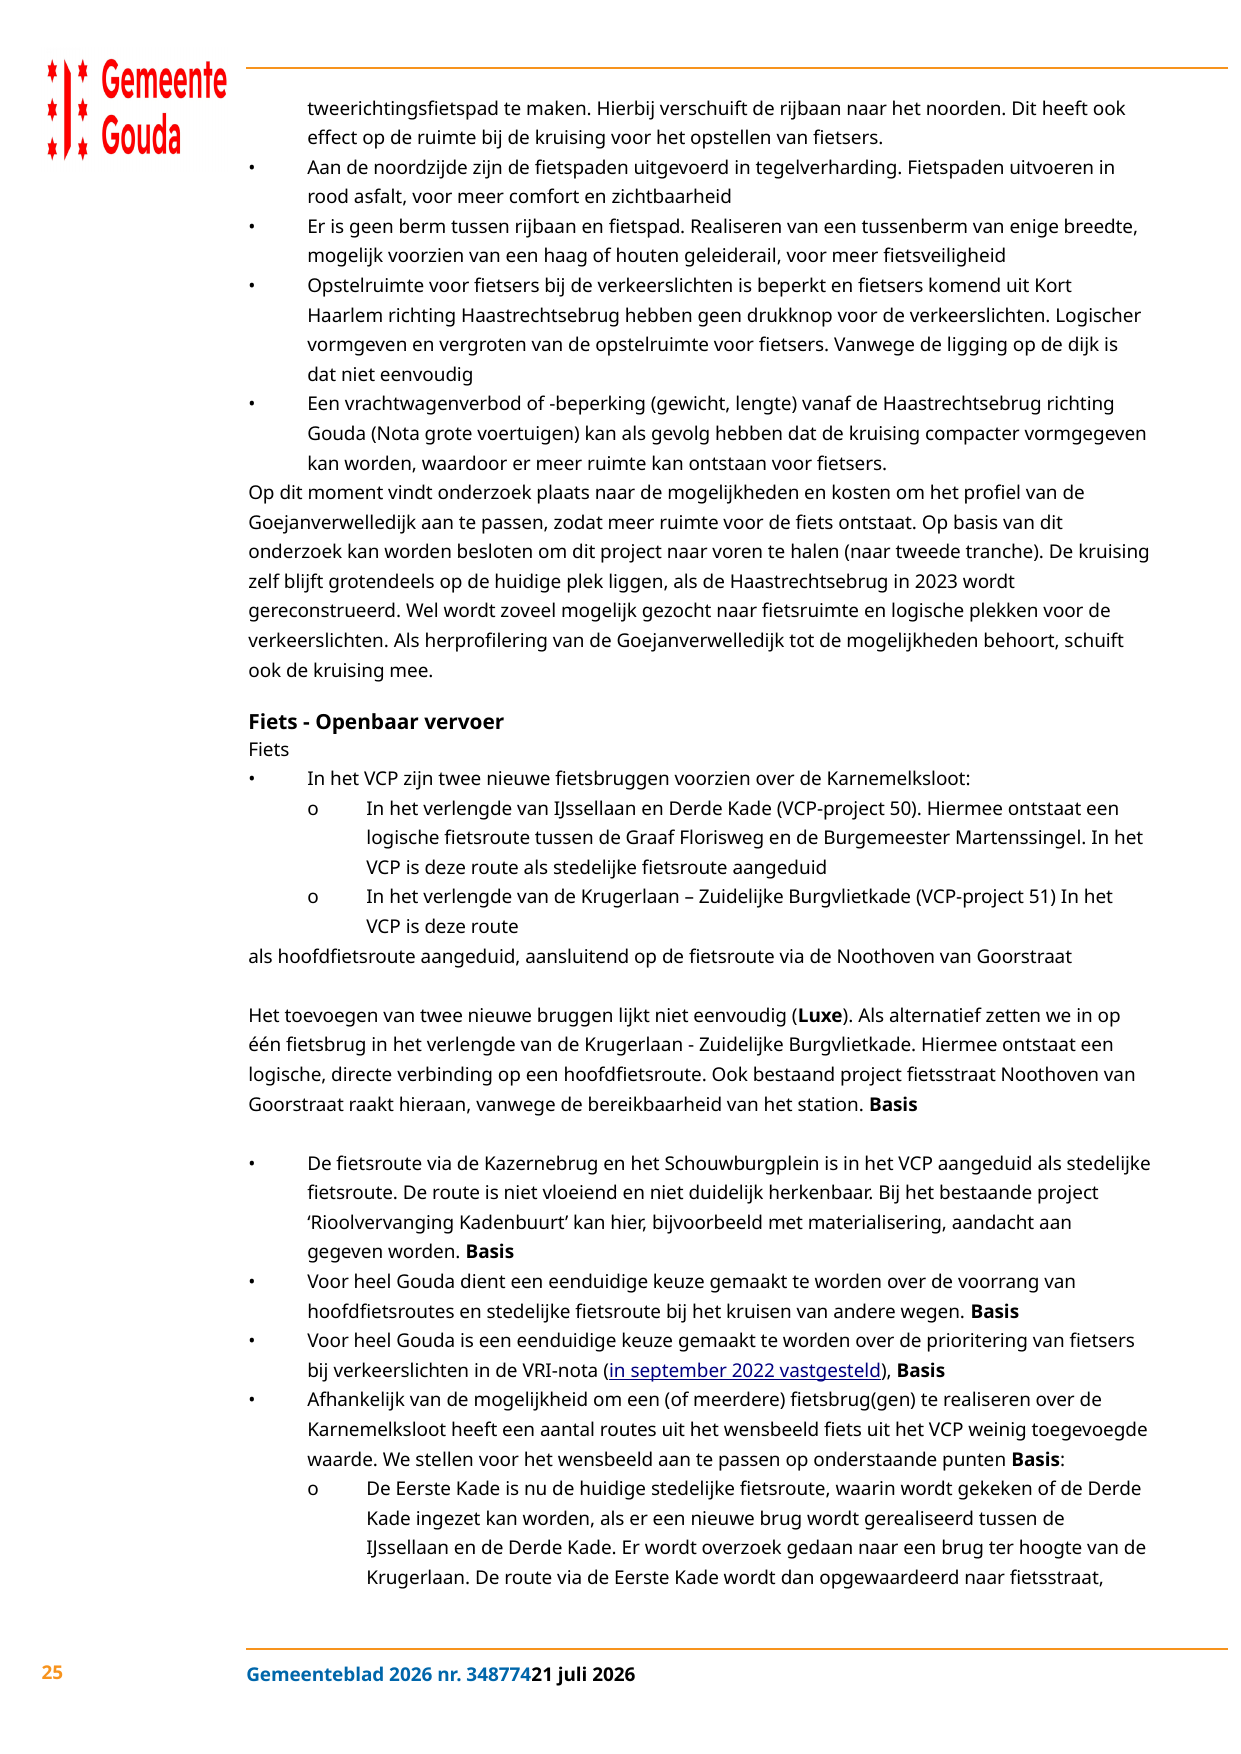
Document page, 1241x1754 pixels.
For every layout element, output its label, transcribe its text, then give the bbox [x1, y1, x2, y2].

text Het toevoegen van twee nieuwe bruggen lijkt niet eenvoudig (Luxe). Als alternatief zetten we in op één fietsbrug in het verlengde van de Krugerlaan - Zuidelijke Burgvlietkade. Hiermee ontstaat een logische, directe verbinding op een hoofdfietsroute. Ook bestaand project fietsstraat Noothoven van Goorstraat raakt hieraan, vanwege de bereikbaarheid van het station. Basis [248, 1002, 1152, 1116]
list Er is geen berm tussen rijbaan en fietspad. Realiseren van een tussenberm van enige breedte, mogelijk voorzien van een haag of houten geleiderail, voor meer fietsveiligheid [248, 213, 1152, 268]
list De Eerste Kade is nu de huidige stedelijke fietsroute, waarin wordt gekeken of de Derde Kade ingezet kan worden, als er een nieuwe brug wordt gerealiseerd tussen de IJssellaan en de Derde Kade. Er wordt overzoek gedaan naar een brug ter hoogte van de Krugerlaan. De route via de Eerste Kade wordt dan opgewaardeerd naar fietsstraat, [307, 1475, 1152, 1590]
text als hoofdfietsroute aangeduid, aansluitend op de fietsroute via de Noothoven van Goorstraat [248, 943, 1152, 968]
list tweerichtingsfietspad te maken. Hierbij verschuift de rijbaan naar het noorden. Dit heeft ook effect op de ruimte bij de kruising voor het opstellen van fietsers. [248, 95, 1152, 150]
picture [41, 47, 231, 172]
list Afhankelijk van de mogelijkheid om een (of meerdere) fietsbrug(gen) te realiseren over de Karnemelksloot heeft een aantal routes uit het wensbeeld fiets uit het VCP weinig toegevoegde waarde. We stellen voor het wensbeeld aan te passen op onderstaande punten Basis: [248, 1387, 1152, 1471]
list Aan de noordzijde zijn de fietspaden uitgevoerd in tegelverharding. Fietspaden uitvoeren in rood asfalt, voor meer comfort en zichtbaarheid [248, 154, 1152, 209]
text Op dit moment vindt onderzoek plaats naar de mogelijkheden en kosten om het profiel van de Goejanverwelledijk aan te passen, zodat meer ruimte voor de fiets ontstaat. Op basis van dit onderzoek kan worden besloten om dit project naar voren te halen (naar tweede tranche). De kruising zelf blijft grotendeels op de huidige plek liggen, als de Haastrechtsebrug in 2023 wordt gereconstrueerd. Wel wordt zoveel mogelijk gezocht naar fietsruimte en logische plekken voor de verkeerslichten. Als herprofilering van de Goejanverwelledijk tot de mogelijkheden behoort, schuift ook de kruising mee. [248, 479, 1152, 683]
list Voor heel Gouda dient een eenduidige keuze gemaakt te worden over de voorrang van hoofdfietsroutes en stedelijke fietsroute bij het kruisen van andere wegen. Basis [248, 1268, 1152, 1323]
list De fietsroute via de Kazernebrug en het Schouwburgplein is in het VCP aangeduid als stedelijke fietsroute. De route is niet vloeiend en niet duidelijk herkenbaar. Bij het bestaande project ‘Rioolvervanging Kadenbuurt’ kan hier, bijvoorbeeld met materialisering, aandacht aan gegeven worden. Basis [248, 1150, 1152, 1264]
list Voor heel Gouda is een eenduidige keuze gemaakt te worden over de prioritering van fietsers bij verkeerslichten in de VRI-nota (in september 2022 vastgesteld), Basis [248, 1327, 1152, 1383]
list Opstelruimte voor fietsers bij de verkeerslichten is beperkt en fietsers komend uit Kort Haarlem richting Haastrechtsebrug hebben geen drukknop voor de verkeerslichten. Logischer vormgeven en vergroten van de opstelruimte voor fietsers. Vanwege de ligging op de dijk is dat niet eenvoudig [248, 272, 1152, 387]
text Fiets - Openbaar vervoer [248, 707, 1152, 736]
text Fiets [248, 736, 1152, 761]
list In het verlengde van de Krugerlaan – Zuidelijke Burgvlietkade (VCP-project 51) In het VCP is deze route [307, 884, 1152, 939]
list Een vrachtwagenverbod of -beperking (gewicht, lengte) vanaf de Haastrechtsebrug richting Gouda (Nota grote voertuigen) kan als gevolg hebben dat de kruising compacter vormgegeven kan worden, waardoor er meer ruimte kan ontstaan voor fietsers. [248, 391, 1152, 476]
list In het verlengde van IJssellaan en Derde Kade (VCP-project 50). Hiermee ontstaat een logische fietsroute tussen de Graaf Florisweg en de Burgemeester Martenssingel. In het VCP is deze route als stedelijke fietsroute aangeduid [307, 795, 1152, 880]
list In het VCP zijn twee nieuwe fietsbruggen voorzien over de Karnemelksloot: [248, 765, 1152, 791]
